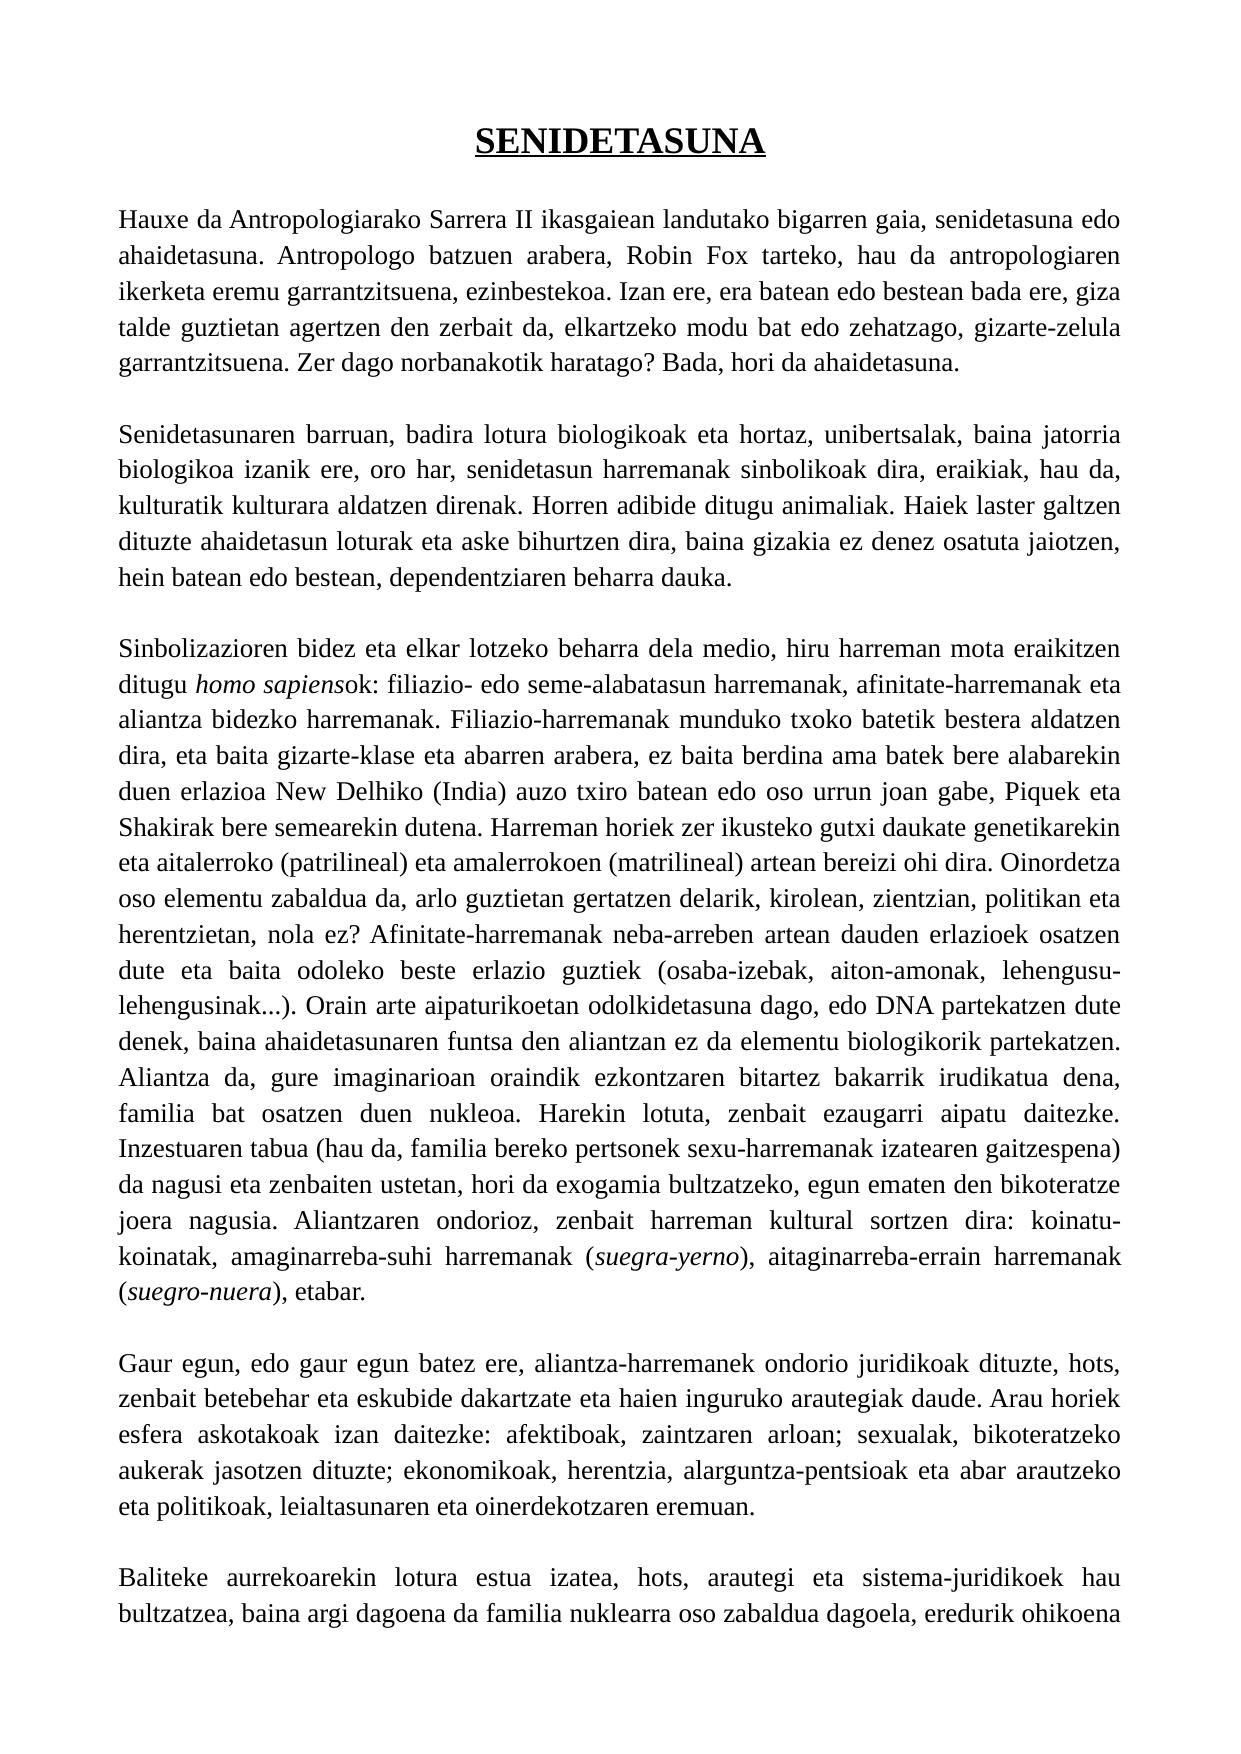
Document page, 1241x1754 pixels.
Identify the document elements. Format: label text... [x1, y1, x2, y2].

text SENIDETASUNA [118, 118, 1122, 161]
text Baliteke aurrekoarekin lotura estua izatea, hots, arautegi eta sistema-juridikoek hau bultzatzea, baina argi dagoena da familia nuklearra oso zabaldua dagoela, eredurik ohikoena [118, 1561, 1122, 1628]
text Hauxe da Antropologiarako Sarrera II ikasgaiean landutako bigarren gaia, senidetasuna edo ahaidetasuna. Antropologo batzuen arabera, Robin Fox tarteko, hau da antropologiaren ikerketa eremu garrantzitsuena, ezinbestekoa. Izan ere, era batean edo bestean bada ere, giza talde guztietan agertzen den zerbait da, elkartzeko modu bat edo zehatzago, gizarte-zelula garrantzitsuena. Zer dago norbanakotik haratago? Bada, hori da ahaidetasuna. [118, 203, 1122, 377]
text Sinbolizazioren bidez eta elkar lotzeko beharra dela medio, hiru harreman mota eraikitzen ditugu homo sapiensok: filiazio- edo seme-alabatasun harremanak, afinitate-harremanak eta aliantza bidezko harremanak. Filiazio-harremanak munduko txoko batetik bestera aldatzen dira, eta baita gizarte-klase eta abarren arabera, ez baita berdina ama batek bere alabarekin duen erlazioa New Delhiko (India) auzo txiro batean edo oso urrun joan gabe, Piquek eta Shakirak bere semearekin dutena. Harreman horiek zer ikusteko gutxi daukate genetikarekin eta aitalerroko (patrilineal) eta amalerrokoen (matrilineal) artean bereizi ohi dira. Oinordetza oso elementu zabaldua da, arlo guztietan gertatzen delarik, kirolean, zientzian, politikan eta herentzietan, nola ez? Afinitate-harremanak neba-arreben artean dauden erlazioek osatzen dute eta baita odoleko beste erlazio guztiek (osaba-izebak, aiton-amonak, lehengusu-lehengusinak...). Orain arte aipaturikoetan odolkidetasuna dago, edo DNA partekatzen dute denek, baina ahaidetasunaren funtsa den aliantzan ez da elementu biologikorik partekatzen. Aliantza da, gure imaginarioan oraindik ezkontzaren bitartez bakarrik irudikatua dena, familia bat osatzen duen nukleoa. Harekin lotuta, zenbait ezaugarri aipatu daitezke. Inzestuaren tabua (hau da, familia bereko pertsonek sexu-harremanak izatearen gaitzespena) da nagusi eta zenbaiten ustetan, hori da exogamia bultzatzeko, egun ematen den bikoteratze joera nagusia. Aliantzaren ondorioz, zenbait harreman kultural sortzen dira: koinatu-koinatak, amaginarreba-suhi harremanak (suegra-yerno), aitaginarreba-errain harremanak (suegro-nuera), etabar. [118, 632, 1122, 1306]
text Gaur egun, edo gaur egun batez ere, aliantza-harremanek ondorio juridikoak dituzte, hots, zenbait betebehar eta eskubide dakartzate eta haien inguruko arautegiak daude. Arau horiek esfera askotakoak izan daitezke: afektiboak, zaintzaren arloan; sexualak, bikoteratzeko aukerak jasotzen dituzte; ekonomikoak, herentzia, alarguntza-pentsioak eta abar arautzeko eta politikoak, leialtasunaren eta oinerdekotzaren eremuan. [118, 1347, 1122, 1521]
text Senidetasunaren barruan, badira lotura biologikoak eta hortaz, unibertsalak, baina jatorria biologikoa izanik ere, oro har, senidetasun harremanak sinbolikoak dira, eraikiak, hau da, kulturatik kulturara aldatzen direnak. Horren adibide ditugu animaliak. Haiek laster galtzen dituzte ahaidetasun loturak eta aske bihurtzen dira, baina gizakia ez denez osatuta jaiotzen, hein batean edo bestean, dependentziaren beharra dauka. [118, 418, 1122, 592]
